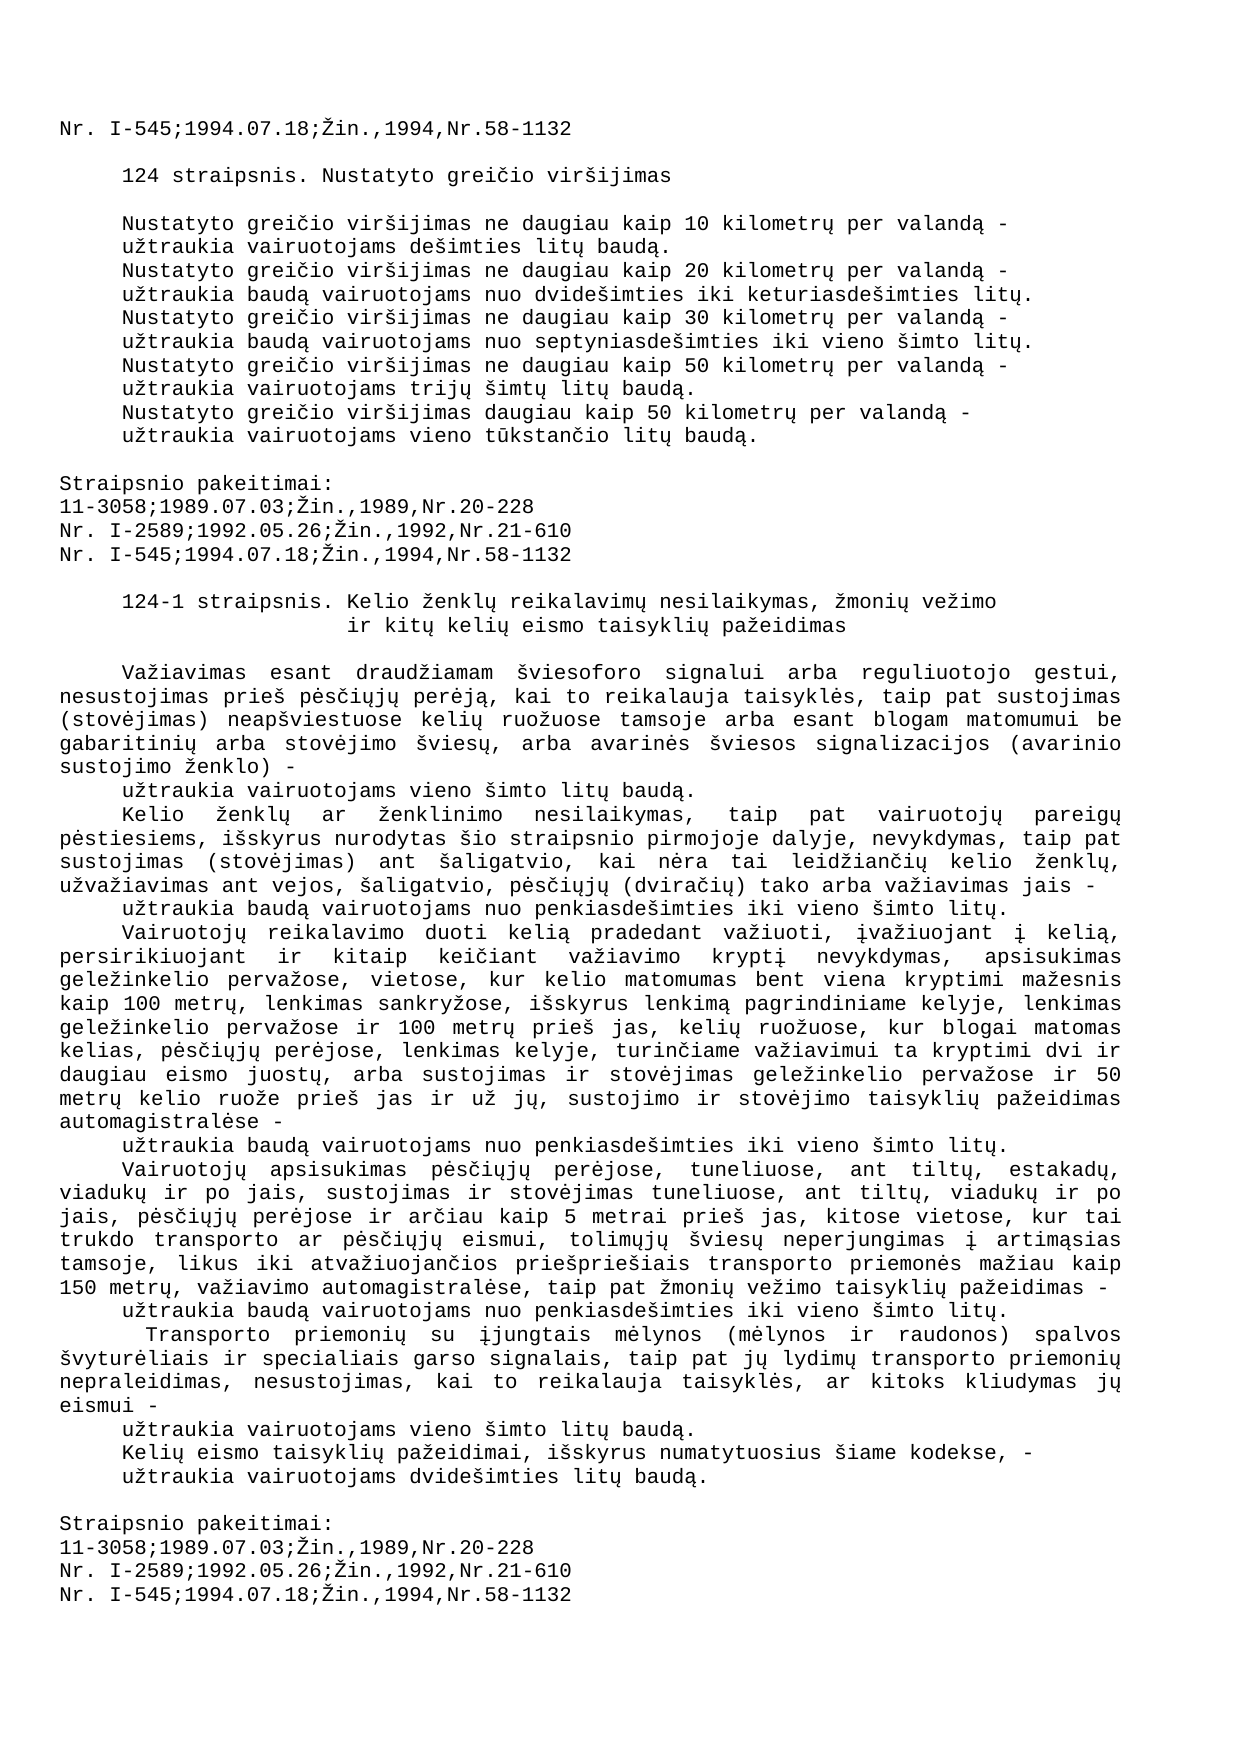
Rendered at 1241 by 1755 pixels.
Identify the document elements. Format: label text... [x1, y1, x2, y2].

text užtraukia baudą vairuotojams nuo penkiasdešimties iki vieno šimto litų. [59, 1300, 1122, 1324]
text Nr. I-545;1994.07.18;Žin.,1994,Nr.58-1132 [59, 118, 1122, 142]
text užtraukia vairuotojams dvidešimties litų baudą. [59, 1466, 1122, 1489]
text ir kitų kelių eismo taisyklių pažeidimas [59, 615, 1122, 638]
text Nustatyto greičio viršijimas ne daugiau kaip 10 kilometrų per valandą - [59, 213, 1122, 236]
text užtraukia vairuotojams vieno tūkstančio litų baudą. [59, 426, 1122, 449]
text užtraukia baudą vairuotojams nuo septyniasdešimties iki vieno šimto litų. [59, 331, 1122, 354]
text Vairuotojų apsisukimas pėsčiųjų perėjose, tuneliuose, ant tiltų, estakadų, viadukų ir po jais, sustojimas ir stovėjimas tuneliuose, ant tiltų, viadukų ir po jais, pėsčiųjų perėjose ir arčiau kaip 5 metrai prieš jas, kitose vietose, kur tai trukdo transporto ar pėsčiųjų eismui, tolimųjų šviesų neperjungimas į artimąsias tamsoje, likus iki atvažiuojančios priešpriešiais transporto priemonės mažiau kaip 150 metrų, važiavimo automagistralėse, taip pat žmonių vežimo taisyklių pažeidimas - [59, 1158, 1122, 1300]
text užtraukia vairuotojams trijų šimtų litų baudą. [59, 378, 1122, 402]
text užtraukia vairuotojams vieno šimto litų baudą. [59, 780, 1122, 804]
text 124 straipsnis. Nustatyto greičio viršijimas [59, 165, 1122, 189]
text užtraukia baudą vairuotojams nuo penkiasdešimties iki vieno šimto litų. [59, 898, 1122, 922]
text 11-3058;1989.07.03;Žin.,1989,Nr.20-228 [59, 496, 1122, 520]
text Nustatyto greičio viršijimas ne daugiau kaip 30 kilometrų per valandą - [59, 307, 1122, 331]
text Straipsnio pakeitimai: [59, 1513, 1122, 1537]
text Nustatyto greičio viršijimas daugiau kaip 50 kilometrų per valandą - [59, 402, 1122, 426]
text Kelių eismo taisyklių pažeidimai, išskyrus numatytuosius šiame kodekse, - [59, 1442, 1122, 1466]
text 11-3058;1989.07.03;Žin.,1989,Nr.20-228 [59, 1537, 1122, 1561]
text Vairuotojų reikalavimo duoti kelią pradedant važiuoti, įvažiuojant į kelią, persirikiuojant ir kitaip keičiant važiavimo kryptį nevykdymas, apsisukimas geležinkelio pervažose, vietose, kur kelio matomumas bent viena kryptimi mažesnis kaip 100 metrų, lenkimas sankryžose, išskyrus lenkimą pagrindiniame kelyje, lenkimas geležinkelio pervažose ir 100 metrų prieš jas, kelių ruožuose, kur blogai matomas kelias, pėsčiųjų perėjose, lenkimas kelyje, turinčiame važiavimui ta kryptimi dvi ir daugiau eismo juostų, arba sustojimas ir stovėjimas geležinkelio pervažose ir 50 metrų kelio ruože prieš jas ir už jų, sustojimo ir stovėjimo taisyklių pažeidimas automagistralėse - [59, 922, 1122, 1135]
text Nr. I-2589;1992.05.26;Žin.,1992,Nr.21-610 [59, 1561, 1122, 1584]
text 124-1 straipsnis. Kelio ženklų reikalavimų nesilaikymas, žmonių vežimo [59, 591, 1122, 615]
text Nr. I-2589;1992.05.26;Žin.,1992,Nr.21-610 [59, 520, 1122, 544]
text Nustatyto greičio viršijimas ne daugiau kaip 20 kilometrų per valandą - [59, 260, 1122, 284]
text užtraukia vairuotojams dešimties litų baudą. [59, 236, 1122, 260]
text Važiavimas esant draudžiamam šviesoforo signalui arba reguliuotojo gestui, nesustojimas prieš pėsčiųjų perėją, kai to reikalauja taisyklės, taip pat sustojimas (stovėjimas) neapšviestuose kelių ruožuose tamsoje arba esant blogam matomumui be gabaritinių arba stovėjimo šviesų, arba avarinės šviesos signalizacijos (avarinio sustojimo ženklo) - [59, 662, 1122, 780]
text Nustatyto greičio viršijimas ne daugiau kaip 50 kilometrų per valandą - [59, 354, 1122, 378]
text Kelio ženklų ar ženklinimo nesilaikymas, taip pat vairuotojų pareigų pėstiesiems, išskyrus nurodytas šio straipsnio pirmojoje dalyje, nevykdymas, taip pat sustojimas (stovėjimas) ant šaligatvio, kai nėra tai leidžiančių kelio ženklų, užvažiavimas ant vejos, šaligatvio, pėsčiųjų (dviračių) tako arba važiavimas jais - [59, 804, 1122, 898]
text užtraukia vairuotojams vieno šimto litų baudą. [59, 1419, 1122, 1442]
text užtraukia baudą vairuotojams nuo dvidešimties iki keturiasdešimties litų. [59, 284, 1122, 307]
text Straipsnio pakeitimai: [59, 473, 1122, 496]
text Transporto priemonių su įjungtais mėlynos (mėlynos ir raudonos) spalvos švyturėliais ir specialiais garso signalais, taip pat jų lydimų transporto priemonių nepraleidimas, nesustojimas, kai to reikalauja taisyklės, ar kitoks kliudymas jų eismui - [59, 1324, 1122, 1419]
text Nr. I-545;1994.07.18;Žin.,1994,Nr.58-1132 [59, 1584, 1122, 1608]
text užtraukia baudą vairuotojams nuo penkiasdešimties iki vieno šimto litų. [59, 1135, 1122, 1158]
text Nr. I-545;1994.07.18;Žin.,1994,Nr.58-1132 [59, 544, 1122, 567]
